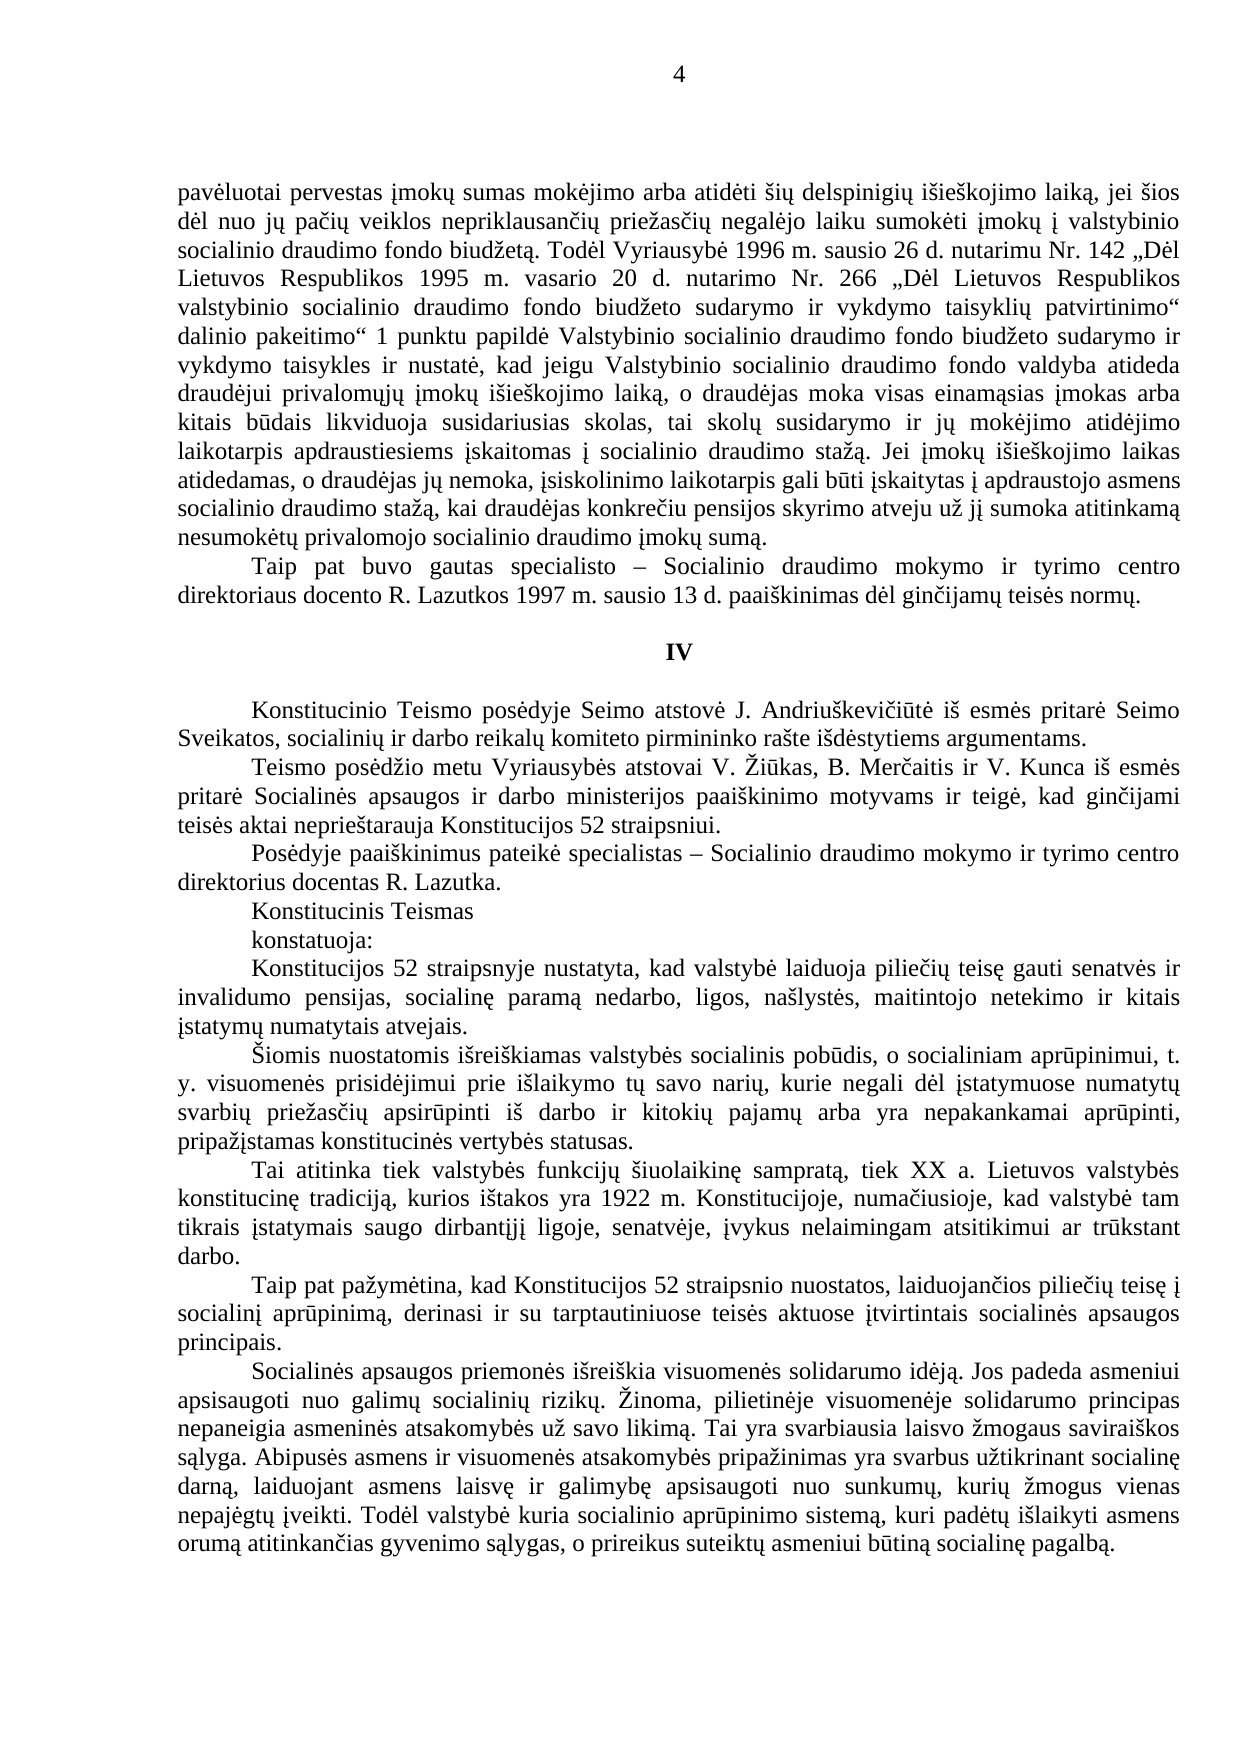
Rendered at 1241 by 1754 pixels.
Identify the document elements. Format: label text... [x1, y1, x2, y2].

text Taip pat buvo gautas specialisto – Socialinio draudimo mokymo ir tyrimo centro direktoriaus docento R. Lazutkos 1997 m. sausio 13 d. paaiškinimas dėl ginčijamų teisės normų. [177, 551, 1181, 608]
text Taip pat pažymėtina, kad Konstitucijos 52 straipsnio nuostatos, laiduojančios piliečių teisę į socialinį aprūpinimą, derinasi ir su tarptautiniuose teisės aktuose įtvirtintais socialinės apsaugos principais. [177, 1270, 1181, 1356]
text Posėdyje paaiškinimus pateikė specialistas – Socialinio draudimo mokymo ir tyrimo centro direktorius docentas R. Lazutka. [177, 838, 1181, 896]
text Teismo posėdžio metu Vyriausybės atstovai V. Žiūkas, B. Merčaitis ir V. Kunca iš esmės pritarė Socialinės apsaugos ir darbo ministerijos paaiškinimo motyvams ir teigė, kad ginčijami teisės aktai neprieštarauja Konstitucijos 52 straipsniui. [177, 752, 1181, 838]
text konstatuoja: [177, 925, 1181, 953]
text Konstitucinio Teismo posėdyje Seimo atstovė J. Andriuškevičiūtė iš esmės pritarė Seimo Sveikatos, socialinių ir darbo reikalų komiteto pirmininko rašte išdėstytiems argumentams. [177, 695, 1181, 752]
text Šiomis nuostatomis išreiškiamas valstybės socialinis pobūdis, o socialiniam aprūpinimui, t. y. visuomenės prisidėjimui prie išlaikymo tų savo narių, kurie negali dėl įstatymuose numatytų svarbių priežasčių apsirūpinti iš darbo ir kitokių pajamų arba yra nepakankamai aprūpinti, pripažįstamas konstitucinės vertybės statusas. [177, 1040, 1181, 1155]
text Konstitucijos 52 straipsnyje nustatyta, kad valstybė laiduoja piliečių teisę gauti senatvės ir invalidumo pensijas, socialinę paramą nedarbo, ligos, našlystės, maitintojo netekimo ir kitais įstatymų numatytais atvejais. [177, 953, 1181, 1040]
text Tai atitinka tiek valstybės funkcijų šiuolaikinę sampratą, tiek XX a. Lietuvos valstybės konstitucinę tradiciją, kurios ištakos yra 1922 m. Konstitucijoje, numačiusioje, kad valstybė tam tikrais įstatymais saugo dirbantįjį ligoje, senatvėje, įvykus nelaimingam atsitikimui ar trūkstant darbo. [177, 1155, 1181, 1270]
text IV [177, 637, 1181, 666]
text Konstitucinis Teismas [177, 896, 1181, 925]
text Socialinės apsaugos priemonės išreiškia visuomenės solidarumo idėją. Jos padeda asmeniui apsisaugoti nuo galimų socialinių rizikų. Žinoma, pilietinėje visuomenėje solidarumo principas nepaneigia asmeninės atsakomybės už savo likimą. Tai yra svarbiausia laisvo žmogaus saviraiškos sąlyga. Abipusės asmens ir visuomenės atsakomybės pripažinimas yra svarbus užtikrinant socialinę darną, laiduojant asmens laisvę ir galimybę apsisaugoti nuo sunkumų, kurių žmogus vienas nepajėgtų įveikti. Todėl valstybė kuria socialinio aprūpinimo sistemą, kuri padėtų išlaikyti asmens orumą atitinkančias gyvenimo sąlygas, o prireikus suteiktų asmeniui būtiną socialinę pagalbą. [177, 1356, 1181, 1557]
text pavėluotai pervestas įmokų sumas mokėjimo arba atidėti šių delspinigių išieškojimo laiką, jei šios dėl nuo jų pačių veiklos nepriklausančių priežasčių negalėjo laiku sumokėti įmokų į valstybinio socialinio draudimo fondo biudžetą. Todėl Vyriausybė 1996 m. sausio 26 d. nutarimu Nr. 142 „Dėl Lietuvos Respublikos 1995 m. vasario 20 d. nutarimo Nr. 266 „Dėl Lietuvos Respublikos valstybinio socialinio draudimo fondo biudžeto sudarymo ir vykdymo taisyklių patvirtinimo“ dalinio pakeitimo“ 1 punktu papildė Valstybinio socialinio draudimo fondo biudžeto sudarymo ir vykdymo taisykles ir nustatė, kad jeigu Valstybinio socialinio draudimo fondo valdyba atideda draudėjui privalomųjų įmokų išieškojimo laiką, o draudėjas moka visas einamąsias įmokas arba kitais būdais likviduoja susidariusias skolas, tai skolų susidarymo ir jų mokėjimo atidėjimo laikotarpis apdraustiesiems įskaitomas į socialinio draudimo stažą. Jei įmokų išieškojimo laikas atidedamas, o draudėjas jų nemoka, įsiskolinimo laikotarpis gali būti įskaitytas į apdraustojo asmens socialinio draudimo stažą, kai draudėjas konkrečiu pensijos skyrimo atveju už jį sumoka atitinkamą nesumokėtų privalomojo socialinio draudimo įmokų sumą. [177, 177, 1181, 551]
